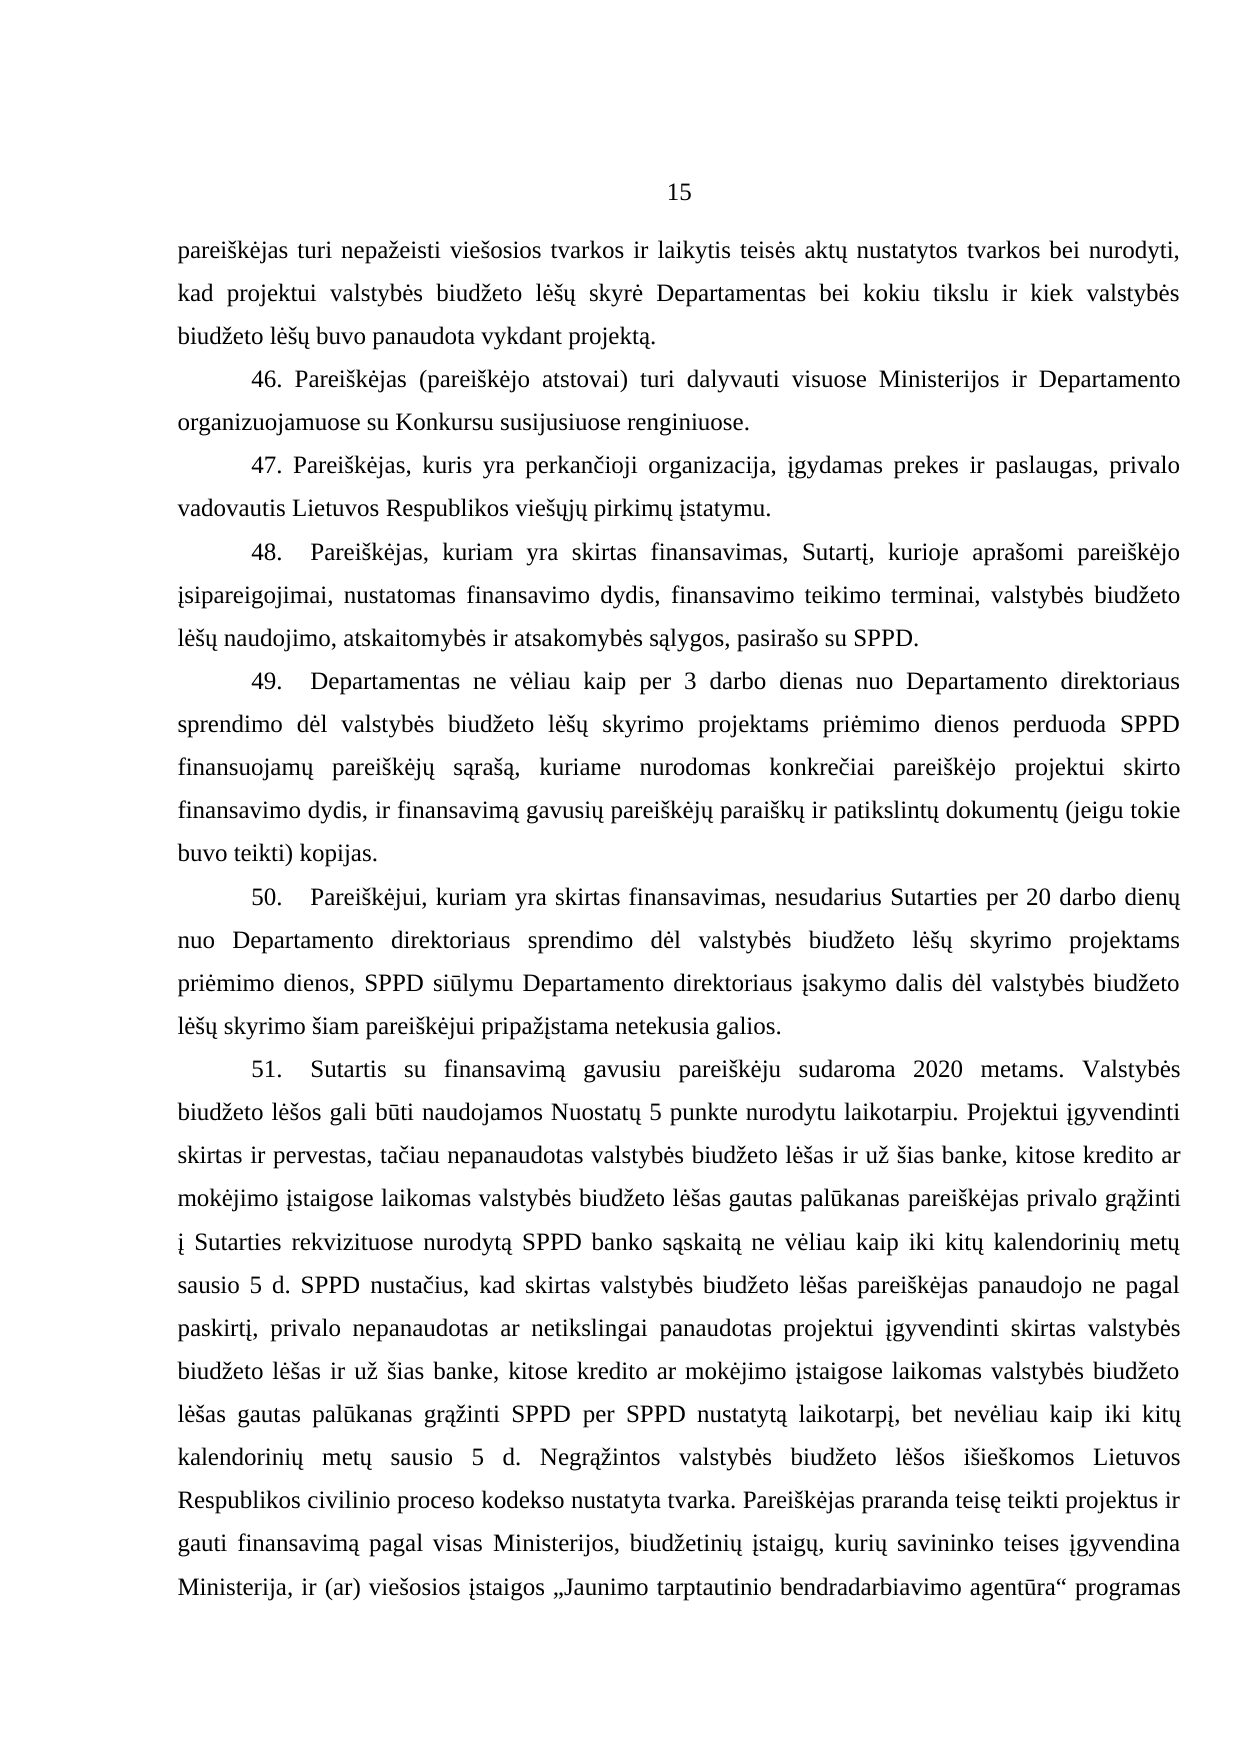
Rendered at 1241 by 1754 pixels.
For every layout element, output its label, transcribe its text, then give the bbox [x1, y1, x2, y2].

text pareiškėjas turi nepažeisti viešosios tvarkos ir laikytis teisės aktų nustatytos tvarkos bei nurodyti, kad projektui valstybės biudžeto lėšų skyrė Departamentas bei kokiu tikslu ir kiek valstybės biudžeto lėšų buvo panaudota vykdant projektą. [177, 235, 1181, 350]
text 48. Pareiškėjas, kuriam yra skirtas finansavimas, Sutartį, kurioje aprašomi pareiškėjo įsipareigojimai, nustatomas finansavimo dydis, finansavimo teikimo terminai, valstybės biudžeto lėšų naudojimo, atskaitomybės ir atsakomybės sąlygos, pasirašo su SPPD. [177, 537, 1181, 652]
text 50. Pareiškėjui, kuriam yra skirtas finansavimas, nesudarius Sutarties per 20 darbo dienų nuo Departamento direktoriaus sprendimo dėl valstybės biudžeto lėšų skyrimo projektams priėmimo dienos, SPPD siūlymu Departamento direktoriaus įsakymo dalis dėl valstybės biudžeto lėšų skyrimo šiam pareiškėjui pripažįstama netekusia galios. [177, 882, 1181, 1040]
text 49. Departamentas ne vėliau kaip per 3 darbo dienas nuo Departamento direktoriaus sprendimo dėl valstybės biudžeto lėšų skyrimo projektams priėmimo dienos perduoda SPPD finansuojamų pareiškėjų sąrašą, kuriame nurodomas konkrečiai pareiškėjo projektui skirto finansavimo dydis, ir finansavimą gavusių pareiškėjų paraiškų ir patikslintų dokumentų (jeigu tokie buvo teikti) kopijas. [177, 666, 1181, 867]
text 47. Pareiškėjas, kuris yra perkančioji organizacija, įgydamas prekes ir paslaugas, privalo vadovautis Lietuvos Respublikos viešųjų pirkimų įstatymu. [177, 450, 1181, 522]
text 46. Pareiškėjas (pareiškėjo atstovai) turi dalyvauti visuose Ministerijos ir Departamento organizuojamuose su Konkursu susijusiuose renginiuose. [177, 364, 1181, 436]
text 51. Sutartis su finansavimą gavusiu pareiškėju sudaroma 2020 metams. Valstybės biudžeto lėšos gali būti naudojamos Nuostatų 5 punkte nurodytu laikotarpiu. Projektui įgyvendinti skirtas ir pervestas, tačiau nepanaudotas valstybės biudžeto lėšas ir už šias banke, kitose kredito ar mokėjimo įstaigose laikomas valstybės biudžeto lėšas gautas palūkanas pareiškėjas privalo grąžinti į Sutarties rekvizituose nurodytą SPPD banko sąskaitą ne vėliau kaip iki kitų kalendorinių metų sausio 5 d. SPPD nustačius, kad skirtas valstybės biudžeto lėšas pareiškėjas panaudojo ne pagal paskirtį, privalo nepanaudotas ar netikslingai panaudotas projektui įgyvendinti skirtas valstybės biudžeto lėšas ir už šias banke, kitose kredito ar mokėjimo įstaigose laikomas valstybės biudžeto lėšas gautas palūkanas grąžinti SPPD per SPPD nustatytą laikotarpį, bet nevėliau kaip iki kitų kalendorinių metų sausio 5 d. Negrąžintos valstybės biudžeto lėšos išieškomos Lietuvos Respublikos civilinio proceso kodekso nustatyta tvarka. Pareiškėjas praranda teisę teikti projektus ir gauti finansavimą pagal visas Ministerijos, biudžetinių įstaigų, kurių savininko teises įgyvendina Ministerija, ir (ar) viešosios įstaigos „Jaunimo tarptautinio bendradarbiavimo agentūra“ programas [177, 1054, 1181, 1600]
